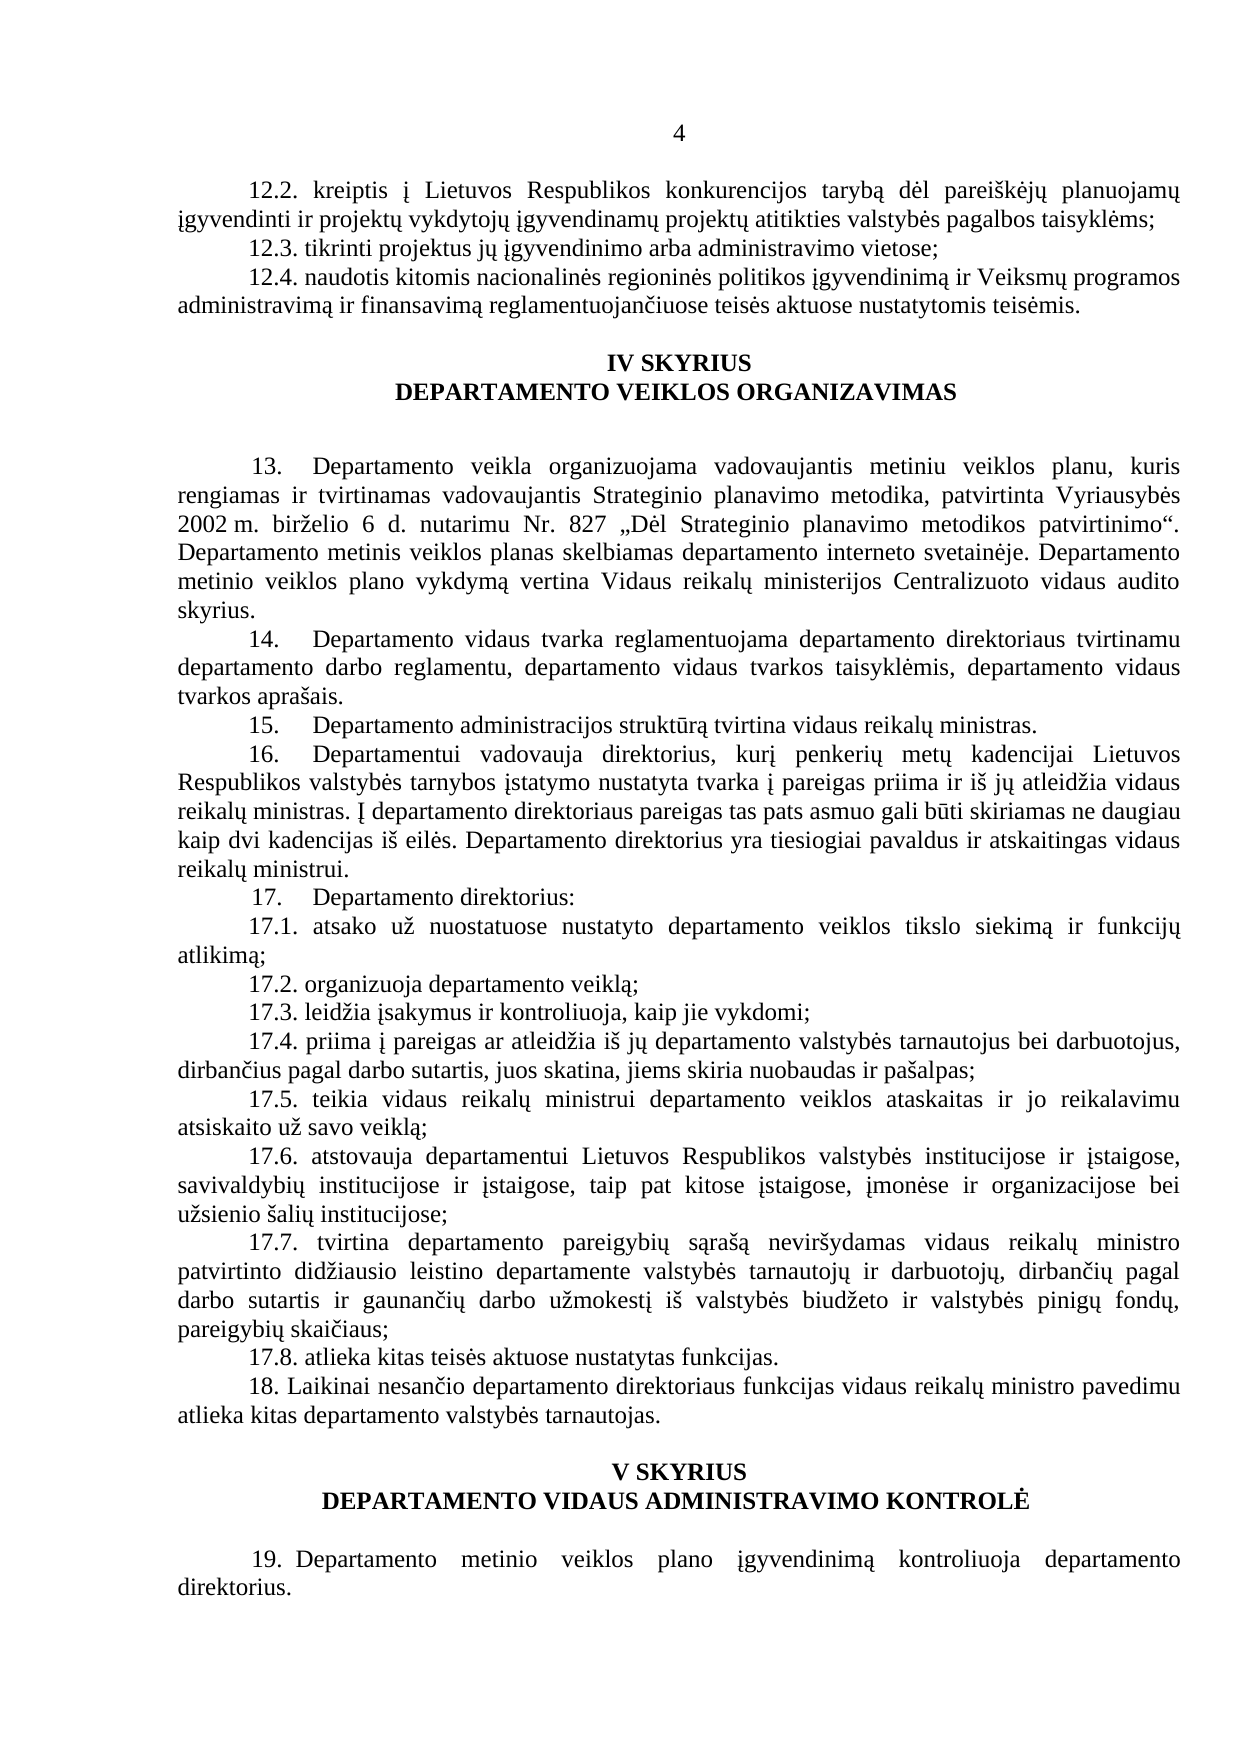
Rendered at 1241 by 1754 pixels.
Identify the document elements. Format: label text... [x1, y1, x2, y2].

text 17.1. atsako už nuostatuose nustatyto departamento veiklos tikslo siekimą ir funkcijų atlikimą; [177, 911, 1181, 969]
text 13. Departamento veikla organizuojama vadovaujantis metiniu veiklos planu, kuris rengiamas ir tvirtinamas vadovaujantis Strateginio planavimo metodika, patvirtinta Vyriausybės 2002 m. birželio 6 d. nutarimu Nr. 827 „Dėl Strateginio planavimo metodikos patvirtinimo“. Departamento metinis veiklos planas skelbiamas departamento interneto svetainėje. Departamento metinio veiklos plano vykdymą vertina Vidaus reikalų ministerijos Centralizuoto vidaus audito skyrius. [177, 451, 1181, 624]
text 15. Departamento administracijos struktūrą tvirtina vidaus reikalų ministras. [177, 710, 1181, 739]
text V SKYRIUS [177, 1457, 1181, 1486]
text 17.6. atstovauja departamentui Lietuvos Respublikos valstybės institucijose ir įstaigose, savivaldybių institucijose ir įstaigose, taip pat kitose įstaigose, įmonėse ir organizacijose bei užsienio šalių institucijose; [177, 1141, 1181, 1227]
text 17. Departamento direktorius: [177, 882, 1181, 911]
text 17.3. leidžia įsakymus ir kontroliuoja, kaip jie vykdomi; [177, 997, 1181, 1026]
text 17.8. atlieka kitas teisės aktuose nustatytas funkcijas. [177, 1342, 1181, 1371]
text 12.2. kreiptis į Lietuvos Respublikos konkurencijos tarybą dėl pareiškėjų planuojamų įgyvendinti ir projektų vykdytojų įgyvendinamų projektų atitikties valstybės pagalbos taisyklėms; [177, 176, 1181, 233]
text 18. Laikinai nesančio departamento direktoriaus funkcijas vidaus reikalų ministro pavedimu atlieka kitas departamento valstybės tarnautojas. [177, 1371, 1181, 1429]
text 17.5. teikia vidaus reikalų ministrui departamento veiklos ataskaitas ir jo reikalavimu atsiskaito už savo veiklą; [177, 1084, 1181, 1141]
text DEPARTAMENTO VIDAUS ADMINISTRAVIMO KONTROLĖ [177, 1486, 1181, 1515]
text 17.2. organizuoja departamento veiklą; [177, 969, 1181, 997]
text 17.7. tvirtina departamento pareigybių sąrašą neviršydamas vidaus reikalų ministro patvirtinto didžiausio leistino departamente valstybės tarnautojų ir darbuotojų, dirbančių pagal darbo sutartis ir gaunančių darbo užmokestį iš valstybės biudžeto ir valstybės pinigų fondų, pareigybių skaičiaus; [177, 1227, 1181, 1342]
text 16. Departamentui vadovauja direktorius, kurį penkerių metų kadencijai Lietuvos Respublikos valstybės tarnybos įstatymo nustatyta tvarka į pareigas priima ir iš jų atleidžia vidaus reikalų ministras. Į departamento direktoriaus pareigas tas pats asmuo gali būti skiriamas ne daugiau kaip dvi kadencijas iš eilės. Departamento direktorius yra tiesiogiai pavaldus ir atskaitingas vidaus reikalų ministrui. [177, 739, 1181, 882]
text 17.4. priima į pareigas ar atleidžia iš jų departamento valstybės tarnautojus bei darbuotojus, dirbančius pagal darbo sutartis, juos skatina, jiems skiria nuobaudas ir pašalpas; [177, 1026, 1181, 1084]
text DEPARTAMENTO VEIKLOS ORGANIZAVIMAS [177, 377, 1181, 406]
text 12.3. tikrinti projektus jų įgyvendinimo arba administravimo vietose; [177, 233, 1181, 262]
text 12.4. naudotis kitomis nacionalinės regioninės politikos įgyvendinimą ir Veiksmų programos administravimą ir finansavimą reglamentuojančiuose teisės aktuose nustatytomis teisėmis. [177, 262, 1181, 319]
text 14. Departamento vidaus tvarka reglamentuojama departamento direktoriaus tvirtinamu departamento darbo reglamentu, departamento vidaus tvarkos taisyklėmis, departamento vidaus tvarkos aprašais. [177, 624, 1181, 710]
text IV SKYRIUS [177, 348, 1181, 377]
text 19. Departamento metinio veiklos plano įgyvendinimą kontroliuoja departamento direktorius. [177, 1544, 1181, 1601]
